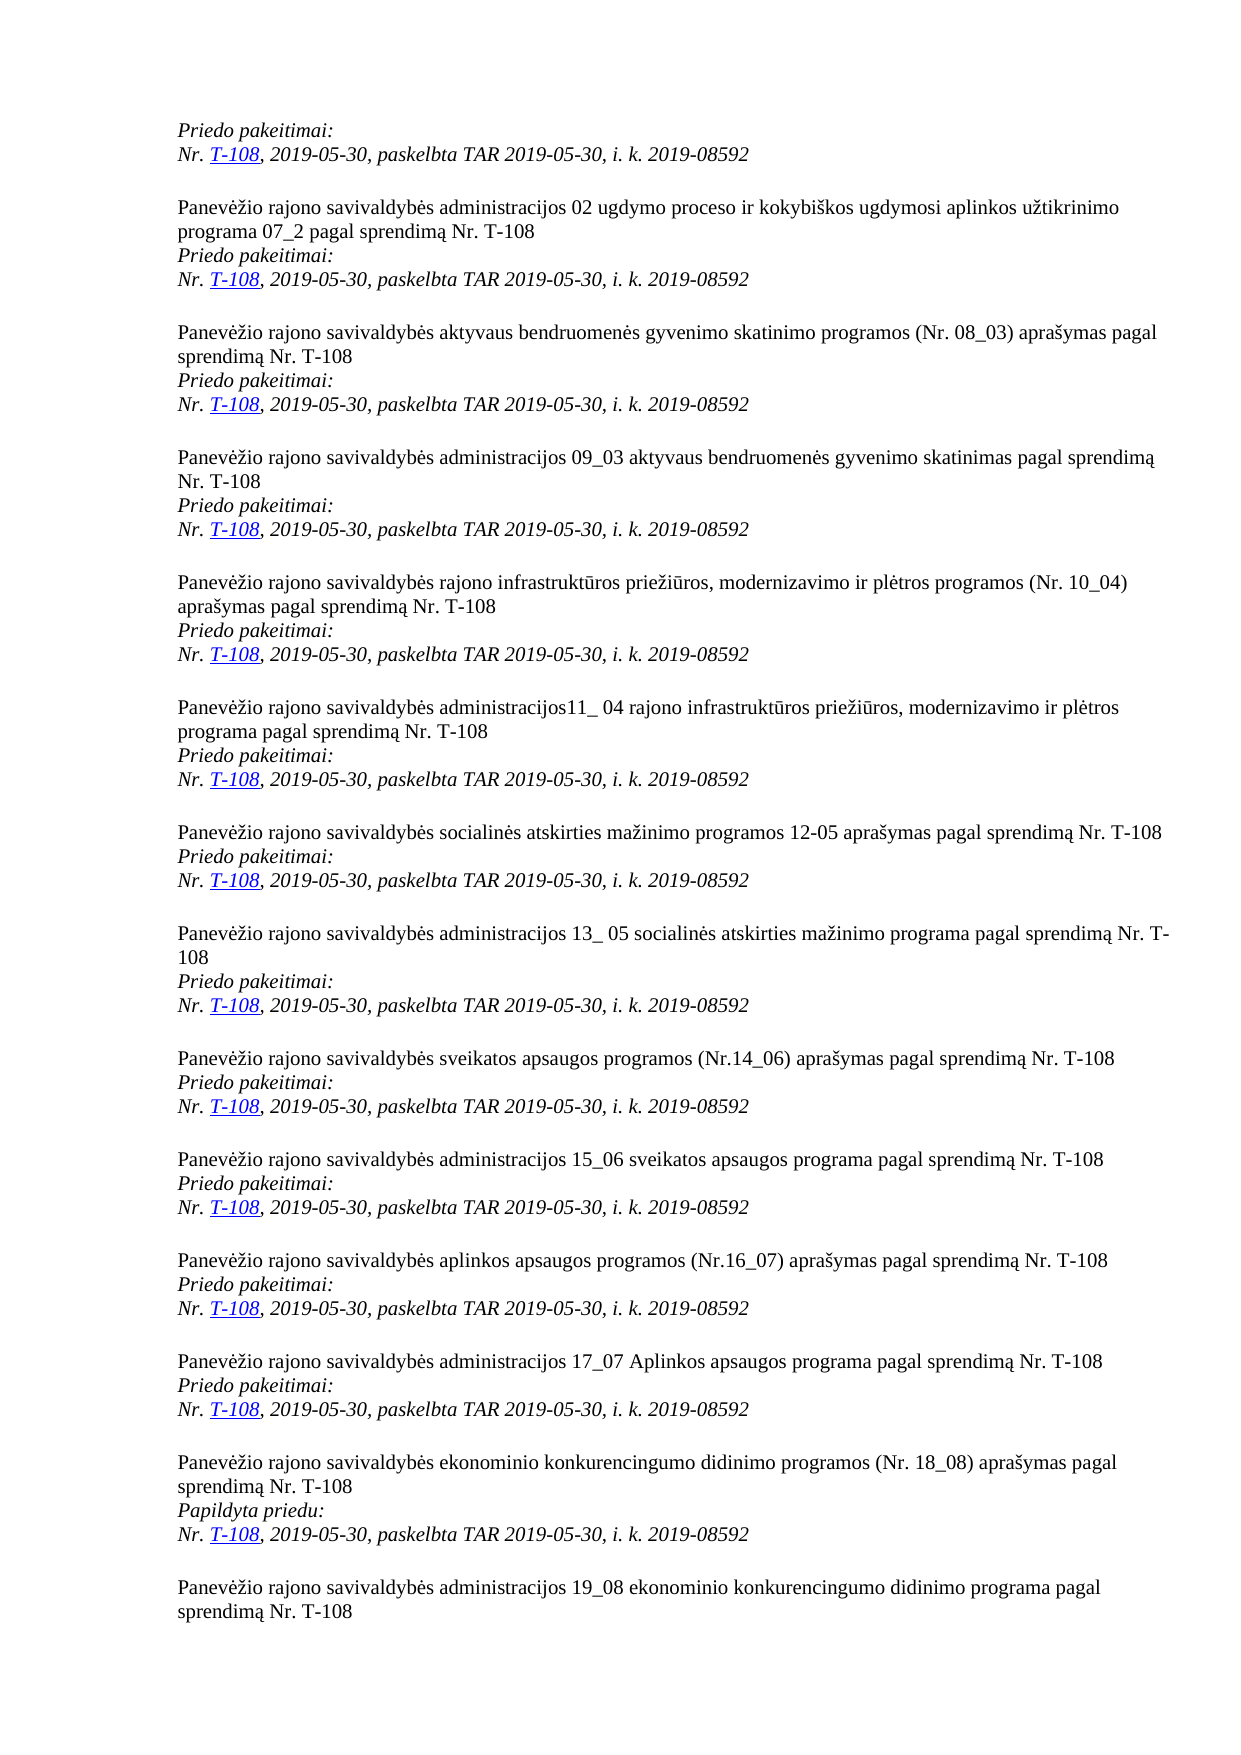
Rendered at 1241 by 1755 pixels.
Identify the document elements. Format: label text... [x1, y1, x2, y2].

text Panevėžio rajono savivaldybės ekonominio konkurencingumo didinimo programos (Nr. 18_08) aprašymas pagal sprendimą Nr. T-108 [177, 1450, 1175, 1498]
text Nr. T-108, 2019-05-30, paskelbta TAR 2019-05-30, i. k. 2019-08592 [177, 517, 1175, 541]
text Priedo pakeitimai: [177, 844, 1175, 868]
text Priedo pakeitimai: [177, 368, 1175, 392]
text Nr. T-108, 2019-05-30, paskelbta TAR 2019-05-30, i. k. 2019-08592 [177, 642, 1175, 666]
text Priedo pakeitimai: [177, 243, 1175, 267]
text Nr. T-108, 2019-05-30, paskelbta TAR 2019-05-30, i. k. 2019-08592 [177, 1094, 1175, 1118]
text Panevėžio rajono savivaldybės administracijos 09_03 aktyvaus bendruomenės gyvenimo skatinimas pagal sprendimą Nr. T-108 [177, 445, 1175, 493]
text Priedo pakeitimai: [177, 1171, 1175, 1195]
text Panevėžio rajono savivaldybės administracijos 02 ugdymo proceso ir kokybiškos ugdymosi aplinkos užtikrinimo programa 07_2 pagal sprendimą Nr. T-108 [177, 195, 1175, 243]
text Panevėžio rajono savivaldybės aplinkos apsaugos programos (Nr.16_07) aprašymas pagal sprendimą Nr. T-108 [177, 1248, 1175, 1272]
text Priedo pakeitimai: [177, 1070, 1175, 1094]
text Nr. T-108, 2019-05-30, paskelbta TAR 2019-05-30, i. k. 2019-08592 [177, 868, 1175, 892]
text Nr. T-108, 2019-05-30, paskelbta TAR 2019-05-30, i. k. 2019-08592 [177, 993, 1175, 1017]
text Priedo pakeitimai: [177, 969, 1175, 993]
text Papildyta priedu: [177, 1498, 1175, 1522]
text Panevėžio rajono savivaldybės sveikatos apsaugos programos (Nr.14_06) aprašymas pagal sprendimą Nr. T-108 [177, 1046, 1175, 1070]
text Nr. T-108, 2019-05-30, paskelbta TAR 2019-05-30, i. k. 2019-08592 [177, 1522, 1175, 1546]
text Panevėžio rajono savivaldybės administracijos 13_ 05 socialinės atskirties mažinimo programa pagal sprendimą Nr. T-108 [177, 921, 1175, 969]
text Priedo pakeitimai: [177, 743, 1175, 767]
text Nr. T-108, 2019-05-30, paskelbta TAR 2019-05-30, i. k. 2019-08592 [177, 1397, 1175, 1421]
text Priedo pakeitimai: [177, 493, 1175, 517]
text Panevėžio rajono savivaldybės administracijos 15_06 sveikatos apsaugos programa pagal sprendimą Nr. T-108 [177, 1147, 1175, 1171]
text Priedo pakeitimai: [177, 618, 1175, 642]
text Priedo pakeitimai: [177, 1373, 1175, 1397]
text Priedo pakeitimai: [177, 118, 1175, 142]
text Nr. T-108, 2019-05-30, paskelbta TAR 2019-05-30, i. k. 2019-08592 [177, 267, 1175, 291]
text Panevėžio rajono savivaldybės administracijos11_ 04 rajono infrastruktūros priežiūros, modernizavimo ir plėtros programa pagal sprendimą Nr. T-108 [177, 695, 1175, 743]
text Nr. T-108, 2019-05-30, paskelbta TAR 2019-05-30, i. k. 2019-08592 [177, 767, 1175, 791]
text Nr. T-108, 2019-05-30, paskelbta TAR 2019-05-30, i. k. 2019-08592 [177, 1195, 1175, 1219]
text Panevėžio rajono savivaldybės aktyvaus bendruomenės gyvenimo skatinimo programos (Nr. 08_03) aprašymas pagal sprendimą Nr. T-108 [177, 320, 1175, 368]
text Priedo pakeitimai: [177, 1272, 1175, 1296]
text Nr. T-108, 2019-05-30, paskelbta TAR 2019-05-30, i. k. 2019-08592 [177, 1296, 1175, 1320]
text Panevėžio rajono savivaldybės socialinės atskirties mažinimo programos 12-05 aprašymas pagal sprendimą Nr. T-108 [177, 820, 1175, 844]
text Nr. T-108, 2019-05-30, paskelbta TAR 2019-05-30, i. k. 2019-08592 [177, 142, 1175, 166]
text Panevėžio rajono savivaldybės administracijos 19_08 ekonominio konkurencingumo didinimo programa pagal sprendimą Nr. T-108 [177, 1575, 1175, 1623]
text Panevėžio rajono savivaldybės rajono infrastruktūros priežiūros, modernizavimo ir plėtros programos (Nr. 10_04) aprašymas pagal sprendimą Nr. T-108 [177, 570, 1175, 618]
text Panevėžio rajono savivaldybės administracijos 17_07 Aplinkos apsaugos programa pagal sprendimą Nr. T-108 [177, 1349, 1175, 1373]
text Nr. T-108, 2019-05-30, paskelbta TAR 2019-05-30, i. k. 2019-08592 [177, 392, 1175, 416]
